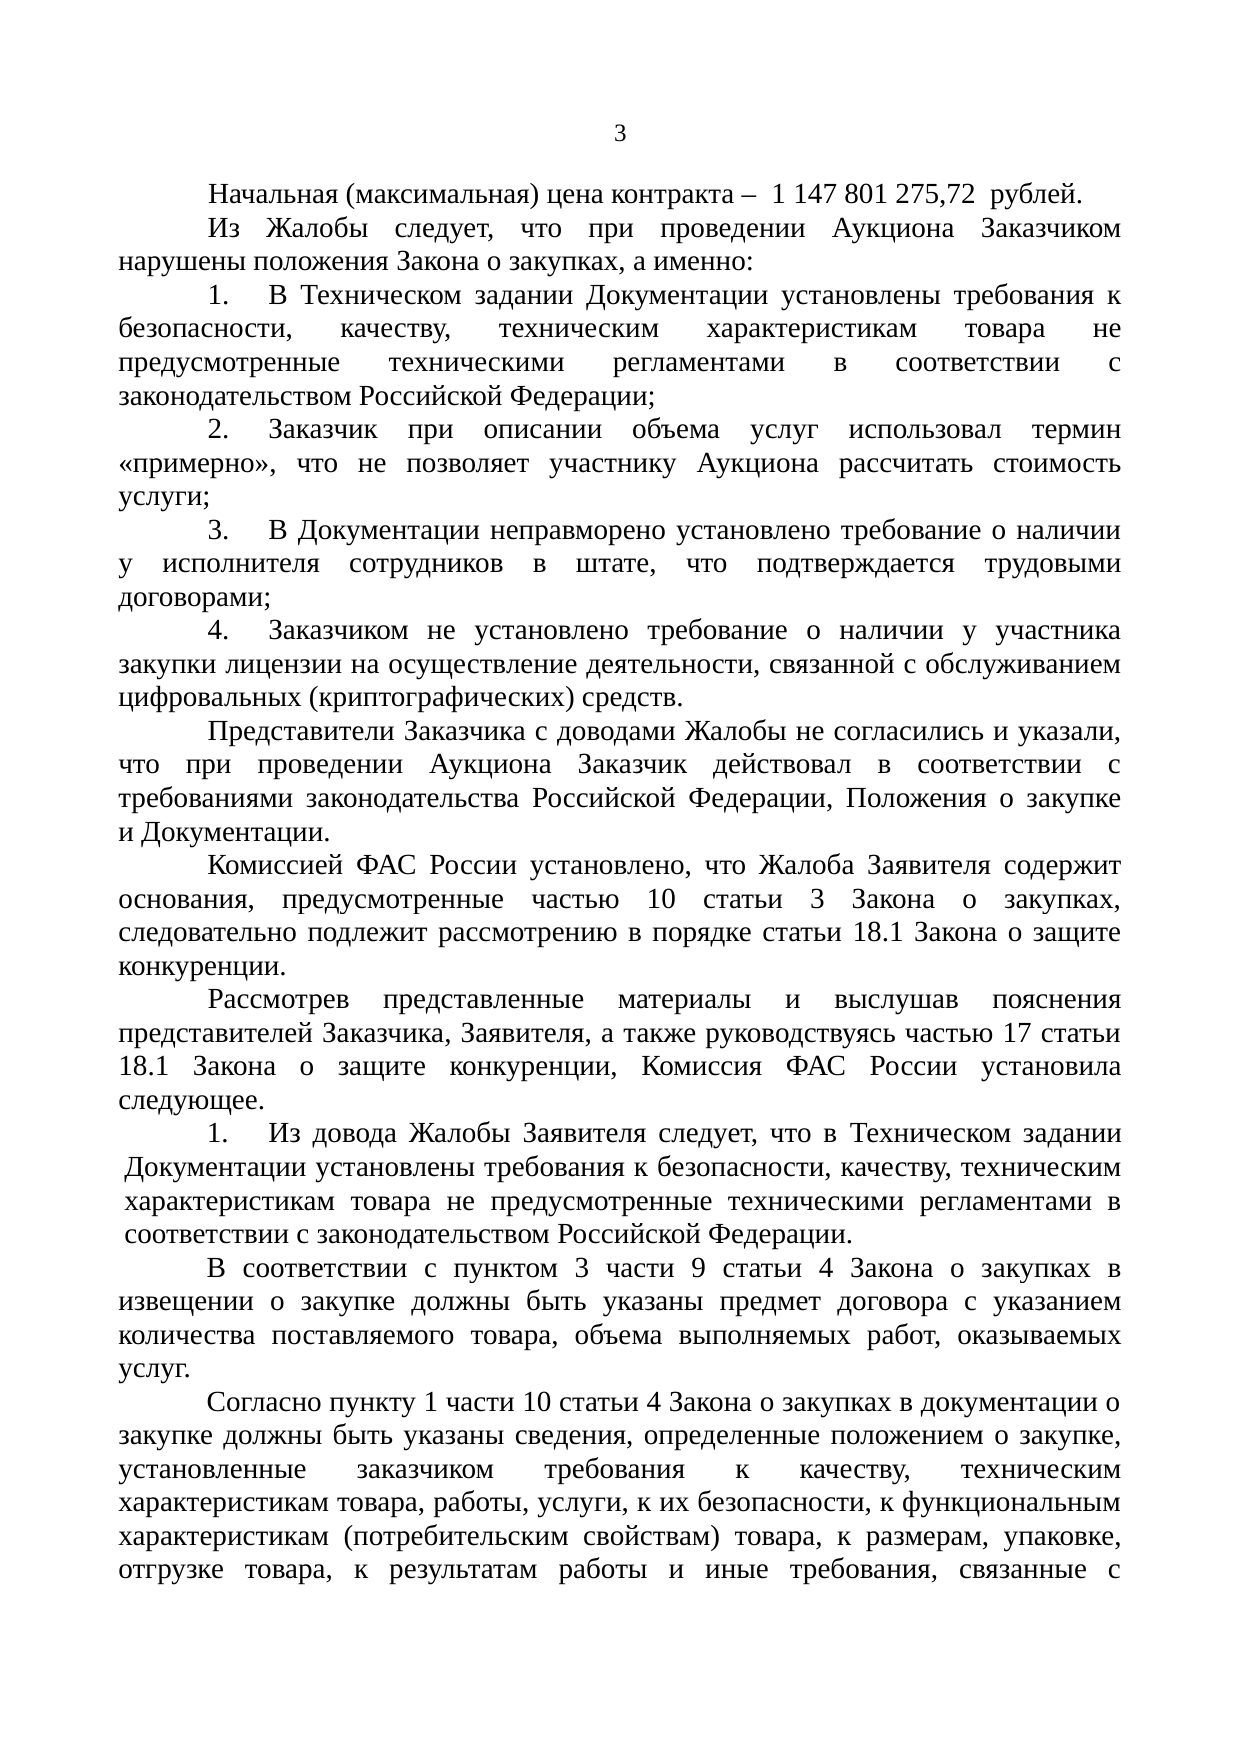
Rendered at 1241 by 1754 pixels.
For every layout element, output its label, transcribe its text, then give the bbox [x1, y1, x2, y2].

text Рассмотрев представленные материалы и выслушав пояснения представителей Заказчика, Заявителя, а также руководствуясь частью 17 статьи 18.1 Закона о защите конкуренции, Комиссия ФАС России установила следующее. [118, 981, 1122, 1116]
list Заказчик при описании объема услуг использовал термин «примерно», что не позволяет участнику Аукциона рассчитать стоимость услуги; [118, 411, 1122, 512]
text Согласно пункту 1 части 10 статьи 4 Закона о закупках в документации о закупке должны быть указаны сведения, определенные положением о закупке, установленные заказчиком требования к качеству, техническим характеристикам товара, работы, услуги, к их безопасности, к функциональным характеристикам (потребительским свойствам) товара, к размерам, упаковке, отгрузке товара, к результатам работы и иные требования, связанные с [118, 1384, 1122, 1585]
text Начальная (максимальная) цена контракта – 1 147 801 275,72 рублей. [118, 176, 1122, 210]
text Комиссией ФАС России установлено, что Жалоба Заявителя содержит основания, предусмотренные частью 10 статьи 3 Закона о закупках, следовательно подлежит рассмотрению в порядке статьи 18.1 Закона о защите конкуренции. [118, 847, 1122, 981]
list Из довода Жалобы Заявителя следует, что в Техническом задании Документации установлены требования к безопасности, качеству, техническим характеристикам товара не предусмотренные техническими регламентами в соответствии с законодательством Российской Федерации. [124, 1116, 1122, 1250]
text Представители Заказчика с доводами Жалобы не согласились и указали, что при проведении Аукциона Заказчик действовал в соответствии с требованиями законодательства Российской Федерации, Положения о закупке и Документации. [118, 713, 1122, 847]
list В Документации неправморено установлено требование о наличии у исполнителя сотрудников в штате, что подтверждается трудовыми договорами; [118, 512, 1122, 612]
list Заказчиком не установлено требование о наличии у участника закупки лицензии на осуществление деятельности, связанной с обслуживанием цифровальных (криптографических) средств. [118, 612, 1122, 713]
text Из Жалобы следует, что при проведении Аукциона Заказчиком нарушены положения Закона о закупках, а именно: [118, 210, 1122, 277]
list В Техническом задании Документации установлены требования к безопасности, качеству, техническим характеристикам товара не предусмотренные техническими регламентами в соответствии с законодательством Российской Федерации; [118, 277, 1122, 411]
text В соответствии с пунктом 3 части 9 статьи 4 Закона о закупках в извещении о закупке должны быть указаны предмет договора с указанием количества поставляемого товара, объема выполняемых работ, оказываемых услуг. [118, 1250, 1122, 1384]
